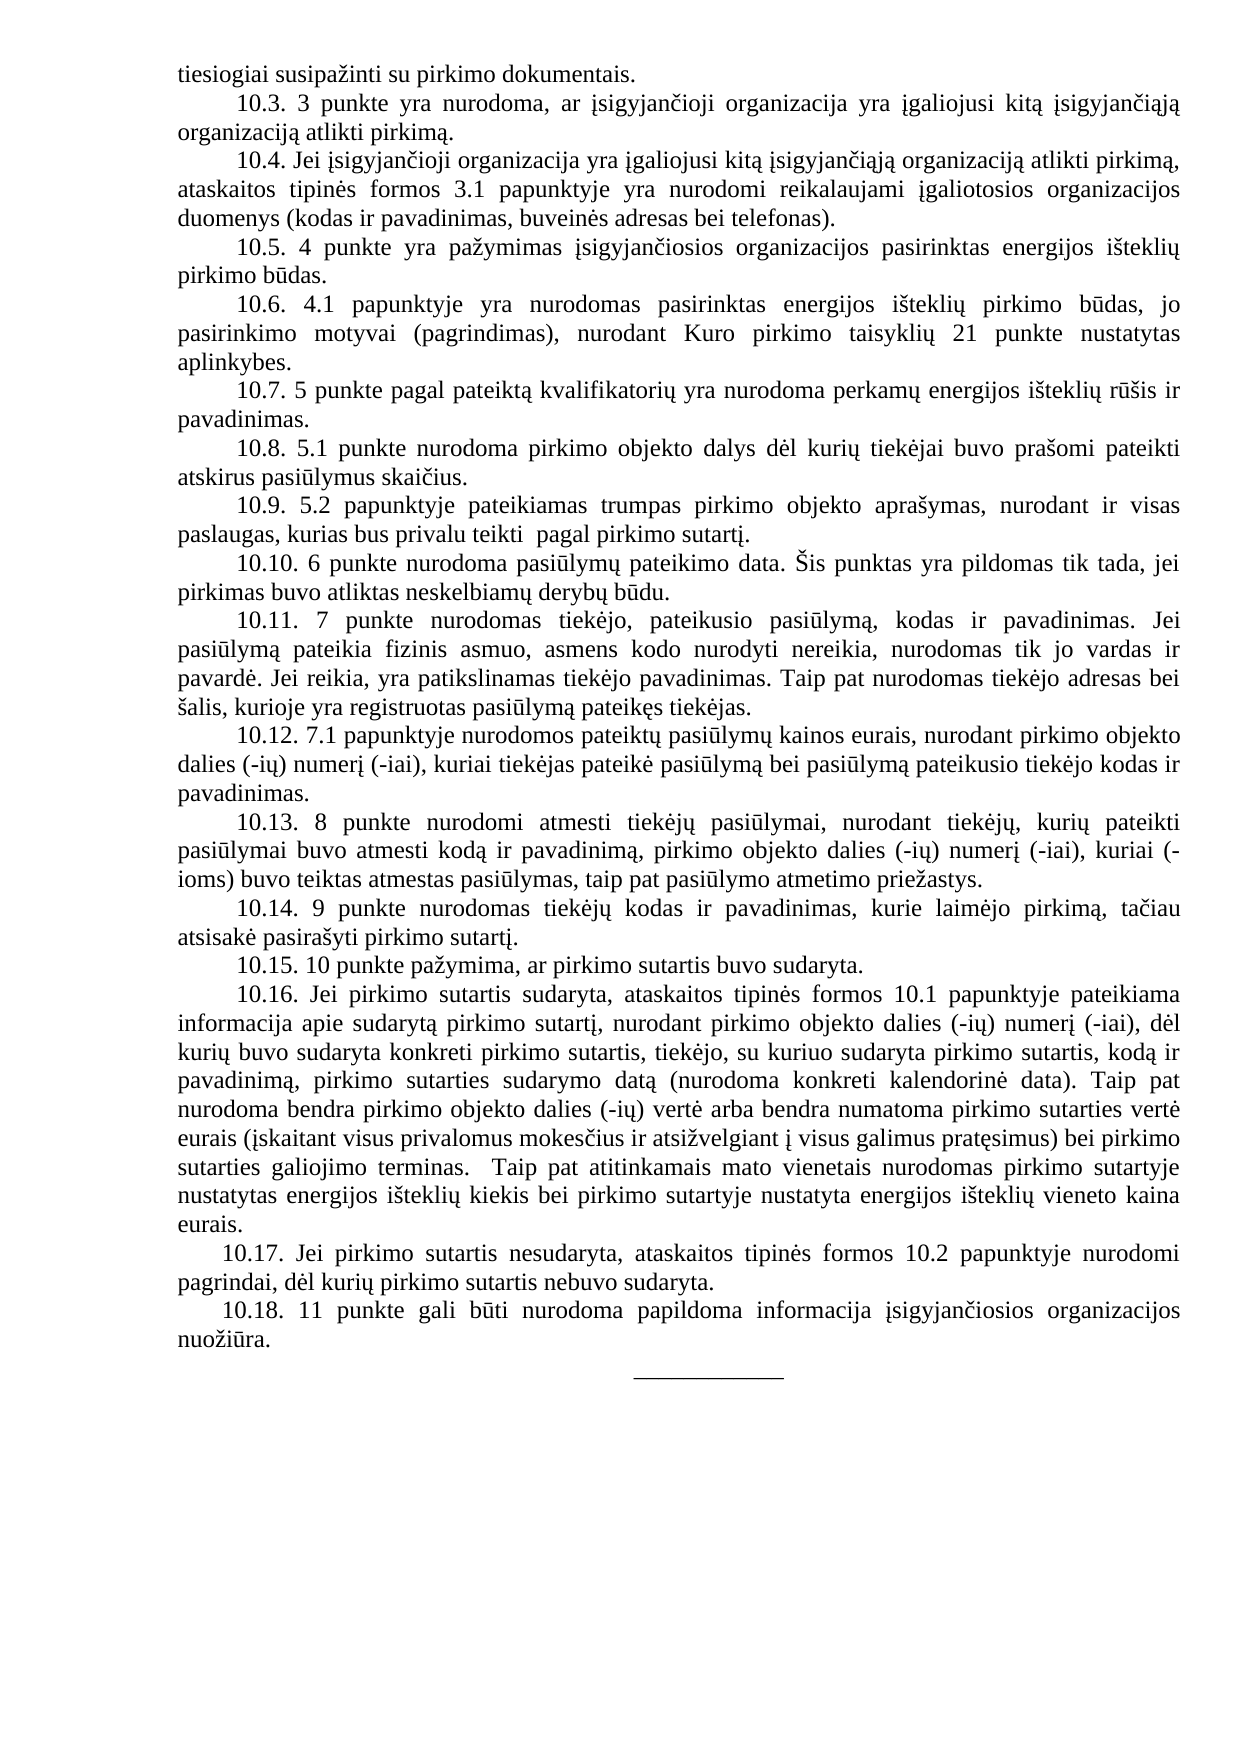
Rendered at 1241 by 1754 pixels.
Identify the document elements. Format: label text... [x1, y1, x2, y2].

text 10.6. 4.1 papunktyje yra nurodomas pasirinktas energijos išteklių pirkimo būdas, jo pasirinkimo motyvai (pagrindimas), nurodant Kuro pirkimo taisyklių 21 punkte nustatytas aplinkybes. [177, 289, 1181, 375]
text 10.13. 8 punkte nurodomi atmesti tiekėjų pasiūlymai, nurodant tiekėjų, kurių pateikti pasiūlymai buvo atmesti kodą ir pavadinimą, pirkimo objekto dalies (-ių) numerį (-iai), kuriai (-ioms) buvo teiktas atmestas pasiūlymas, taip pat pasiūlymo atmetimo priežastys. [177, 807, 1181, 893]
text 10.17. Jei pirkimo sutartis nesudaryta, ataskaitos tipinės formos 10.2 papunktyje nurodomi pagrindai, dėl kurių pirkimo sutartis nebuvo sudaryta. [177, 1238, 1181, 1295]
text 10.15. 10 punkte pažymima, ar pirkimo sutartis buvo sudaryta. [222, 950, 1181, 979]
text 10.9. 5.2 papunktyje pateikiamas trumpas pirkimo objekto aprašymas, nurodant ir visas paslaugas, kurias bus privalu teikti pagal pirkimo sutartį. [177, 490, 1181, 548]
text 10.14. 9 punkte nurodomas tiekėjų kodas ir pavadinimas, kurie laimėjo pirkimą, tačiau atsisakė pasirašyti pirkimo sutartį. [177, 893, 1181, 950]
text 10.18. 11 punkte gali būti nurodoma papildoma informacija įsigyjančiosios organizacijos nuožiūra. [177, 1295, 1181, 1353]
text 10.11. 7 punkte nurodomas tiekėjo, pateikusio pasiūlymą, kodas ir pavadinimas. Jei pasiūlymą pateikia fizinis asmuo, asmens kodo nurodyti nereikia, nurodomas tik jo vardas ir pavardė. Jei reikia, yra patikslinamas tiekėjo pavadinimas. Taip pat nurodomas tiekėjo adresas bei šalis, kurioje yra registruotas pasiūlymą pateikęs tiekėjas. [177, 605, 1181, 720]
text ____________ [177, 1353, 1181, 1382]
text 10.16. Jei pirkimo sutartis sudaryta, ataskaitos tipinės formos 10.1 papunktyje pateikiama informacija apie sudarytą pirkimo sutartį, nurodant pirkimo objekto dalies (-ių) numerį (-iai), dėl kurių buvo sudaryta konkreti pirkimo sutartis, tiekėjo, su kuriuo sudaryta pirkimo sutartis, kodą ir pavadinimą, pirkimo sutarties sudarymo datą (nurodoma konkreti kalendorinė data). Taip pat nurodoma bendra pirkimo objekto dalies (-ių) vertė arba bendra numatoma pirkimo sutarties vertė eurais (įskaitant visus privalomus mokesčius ir atsižvelgiant į visus galimus pratęsimus) bei pirkimo sutarties galiojimo terminas. Taip pat atitinkamais mato vienetais nurodomas pirkimo sutartyje nustatytas energijos išteklių kiekis bei pirkimo sutartyje nustatyta energijos išteklių vieneto kaina eurais. [177, 979, 1181, 1238]
text 10.3. 3 punkte yra nurodoma, ar įsigyjančioji organizacija yra įgaliojusi kitą įsigyjančiąją organizaciją atlikti pirkimą. [177, 88, 1181, 145]
text 10.12. 7.1 papunktyje nurodomos pateiktų pasiūlymų kainos eurais, nurodant pirkimo objekto dalies (-ių) numerį (-iai), kuriai tiekėjas pateikė pasiūlymą bei pasiūlymą pateikusio tiekėjo kodas ir pavadinimas. [177, 720, 1181, 807]
text 10.10. 6 punkte nurodoma pasiūlymų pateikimo data. Šis punktas yra pildomas tik tada, jei pirkimas buvo atliktas neskelbiamų derybų būdu. [177, 548, 1181, 605]
text 10.8. 5.1 punkte nurodoma pirkimo objekto dalys dėl kurių tiekėjai buvo prašomi pateikti atskirus pasiūlymus skaičius. [177, 433, 1181, 490]
text 10.7. 5 punkte pagal pateiktą kvalifikatorių yra nurodoma perkamų energijos išteklių rūšis ir pavadinimas. [177, 375, 1181, 433]
text 10.4. Jei įsigyjančioji organizacija yra įgaliojusi kitą įsigyjančiąją organizaciją atlikti pirkimą, ataskaitos tipinės formos 3.1 papunktyje yra nurodomi reikalaujami įgaliotosios organizacijos duomenys (kodas ir pavadinimas, buveinės adresas bei telefonas). [177, 145, 1181, 232]
text 10.5. 4 punkte yra pažymimas įsigyjančiosios organizacijos pasirinktas energijos išteklių pirkimo būdas. [177, 232, 1181, 289]
text tiesiogiai susipažinti su pirkimo dokumentais. [177, 59, 1181, 88]
